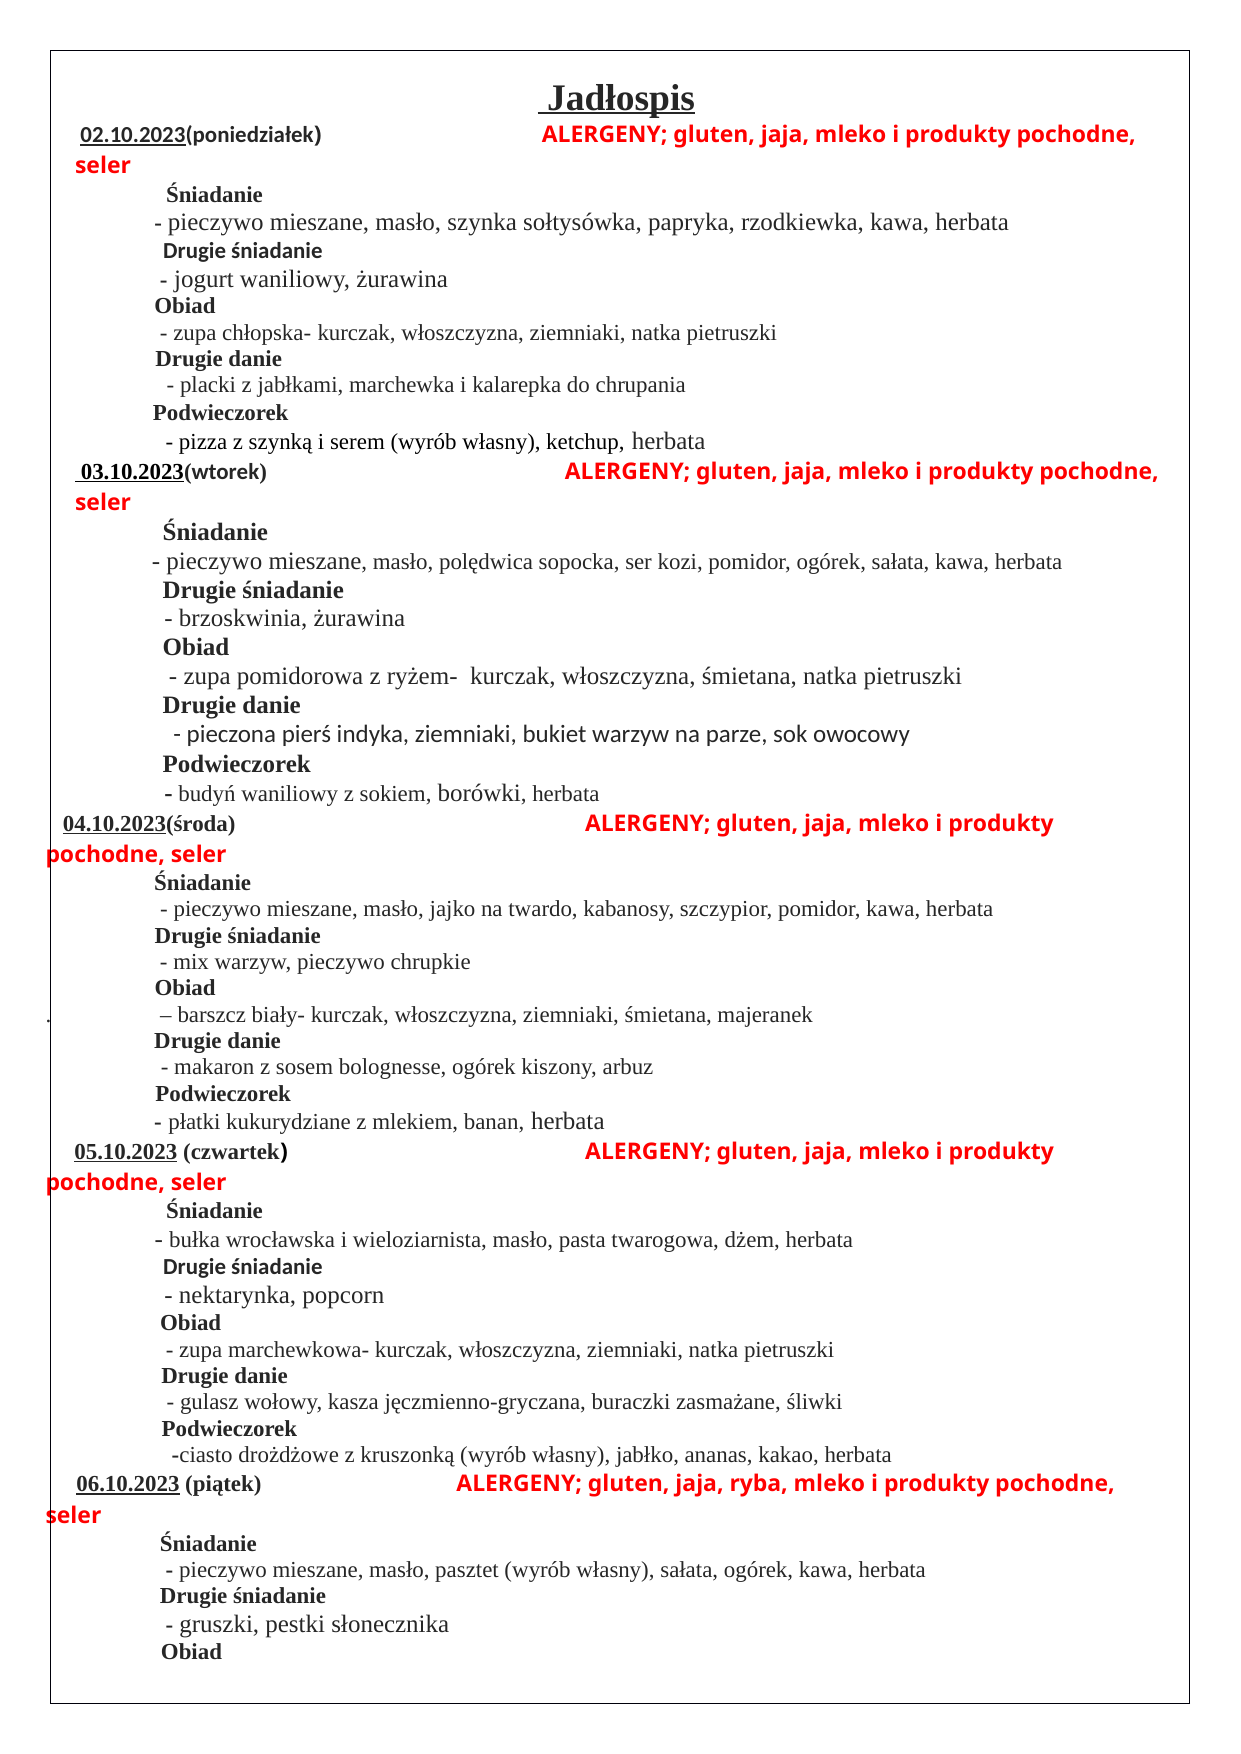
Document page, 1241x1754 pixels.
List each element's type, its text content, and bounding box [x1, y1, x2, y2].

list Drugie śniadanie [51, 922, 1165, 948]
list Podwieczorek [150, 749, 1165, 778]
list Podwieczorek [150, 1415, 1165, 1441]
list Drugie danie [51, 1027, 1165, 1053]
list - nektarynka, popcorn [51, 1281, 1165, 1309]
list - jogurt waniliowy, żurawina [51, 264, 1165, 292]
text Obiad [75, 1638, 1165, 1664]
list Obiad [51, 292, 1165, 319]
list 04.10.2023(środa) ALERGENY; gluten, jaja, mleko i produkty pochodne, seler [51, 806, 1165, 869]
list Podwieczorek [75, 1080, 1165, 1106]
list Śniadanie [51, 1530, 1165, 1556]
text 03.10.2023(wtorek) ALERGENY; gluten, jaja, mleko i produkty pochodne, seler [75, 455, 1165, 517]
list - zupa marchewkowa- kurczak, włoszczyzna, ziemniaki, natka pietruszki [51, 1336, 1165, 1362]
text - pieczona pierś indyka, ziemniaki, bukiet warzyw na parze, sok owocowy [75, 718, 1165, 749]
list Śniadanie [75, 517, 1165, 546]
list Obiad [51, 1309, 1165, 1336]
list Śniadanie [51, 1197, 1165, 1224]
list 05.10.2023 (czwartek) ALERGENY; gluten, jaja, mleko i produkty pochodne, seler [51, 1135, 1165, 1197]
list [45, 292, 50, 319]
text Jadłospis [75, 75, 1165, 118]
list - gruszki, pestki słonecznika [51, 1609, 1165, 1638]
list Drugie śniadanie [51, 1583, 1165, 1609]
list - pieczywo mieszane, masło, pasztet (wyrób własny), sałata, ogórek, kawa, herbata [51, 1556, 1165, 1583]
list - placki z jabłkami, marchewka i kalarepka do chrupania [75, 372, 1165, 398]
list Śniadanie [51, 869, 1165, 895]
list - brzoskwinia, żurawina [51, 603, 1165, 632]
list - pieczywo mieszane, masło, jajko na twardo, kabanosy, szczypior, pomidor, kawa, herbata [51, 895, 1165, 922]
list - pieczywo mieszane, masło, szynka sołtysówka, papryka, rzodkiewka, kawa, herbata [51, 207, 1165, 236]
text Drugie śniadanie [75, 575, 1165, 603]
list Obiad . – barszcz biały- kurczak, włoszczyzna, ziemniaki, śmietana, majeranek [51, 974, 1165, 1027]
list -ciasto drożdżowe z kruszonką (wyrób własny), jabłko, ananas, kakao, herbata [51, 1441, 1165, 1467]
list [45, 1309, 50, 1336]
text Podwieczorek [75, 398, 1165, 426]
list - pizza z szynką i serem (wyrób własny), ketchup, herbata [51, 426, 1165, 455]
list - bułka wrocławska i wieloziarnista, masło, pasta twarogowa, dżem, herbata [51, 1224, 1165, 1252]
text Obiad [75, 632, 1165, 661]
list - makaron z sosem bolognesse, ogórek kiszony, arbuz [75, 1053, 1165, 1080]
list - płatki kukurydziane z mlekiem, banan, herbata [51, 1106, 1165, 1135]
text Drugie śniadanie [75, 236, 1165, 264]
text 02.10.2023(poniedziałek) ALERGENY; gluten, jaja, mleko i produkty pochodne, seler [75, 118, 1165, 181]
list Śniadanie [51, 181, 1165, 207]
text Drugie danie [75, 690, 1165, 718]
list - gulasz wołowy, kasza jęczmienno-gryczana, buraczki zasmażane, śliwki [75, 1388, 1165, 1415]
text Drugie śniadanie [75, 1252, 1165, 1281]
text Drugie danie [75, 1362, 1165, 1388]
list - pieczywo mieszane, masło, polędwica sopocka, ser kozi, pomidor, ogórek, sałata, kawa, herbata [51, 546, 1165, 575]
list - zupa pomidorowa z ryżem- kurczak, włoszczyzna, śmietana, natka pietruszki [150, 661, 1165, 690]
list - budyń waniliowy z sokiem, borówki, herbata [51, 778, 1165, 806]
list 06.10.2023 (piątek) ALERGENY; gluten, jaja, ryba, mleko i produkty pochodne, seler [51, 1467, 1165, 1530]
list - mix warzyw, pieczywo chrupkie [51, 948, 1165, 974]
list - zupa chłopska- kurczak, włoszczyzna, ziemniaki, natka pietruszki [51, 319, 1165, 345]
text Drugie danie [75, 345, 1165, 372]
